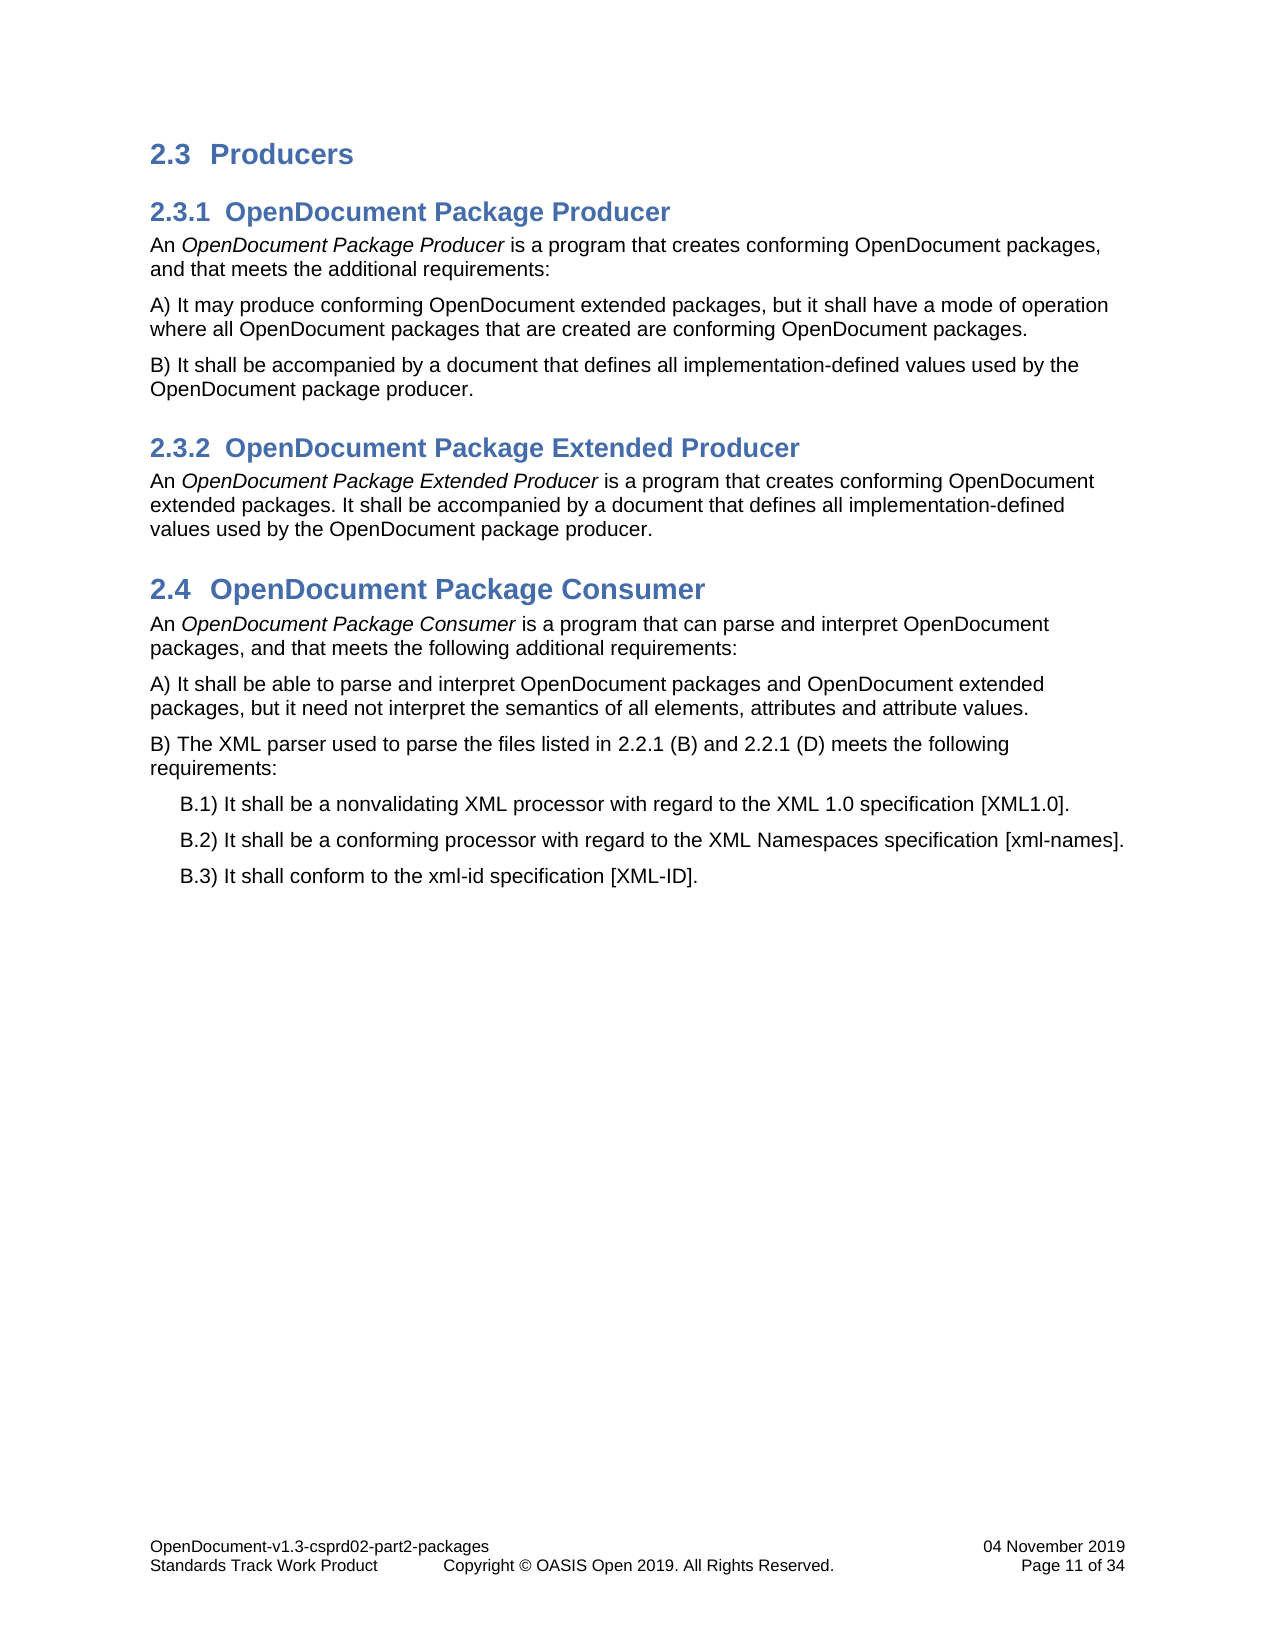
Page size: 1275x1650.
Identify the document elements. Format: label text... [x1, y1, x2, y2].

list It shall be a nonvalidating XML processor with regard to the XML 1.0 specification [XML1.0]. [150, 792, 1125, 816]
text An OpenDocument Package Producer is a program that creates conforming OpenDocument packages, and that meets the additional requirements: [150, 233, 1125, 281]
list It shall conform to the xml-id specification [XML-ID]. [150, 864, 1125, 888]
text An OpenDocument Package Consumer is a program that can parse and interpret OpenDocument packages, and that meets the following additional requirements: [150, 612, 1125, 660]
subtitle OpenDocument Package Producer [150, 196, 1125, 227]
list The XML parser used to parse the files listed in 2.2.1 (B) and 2.2.1 (D) meets the following requirements: [150, 732, 1125, 780]
list It shall be a conforming processor with regard to the XML Namespaces specification [xml-names]. [150, 828, 1125, 852]
subtitle OpenDocument Package Consumer [150, 572, 1125, 606]
list It shall be able to parse and interpret OpenDocument packages and OpenDocument extended packages, but it need not interpret the semantics of all elements, attributes and attribute values. [150, 672, 1125, 720]
subtitle OpenDocument Package Extended Producer [150, 432, 1125, 463]
subtitle Producers [150, 137, 1125, 171]
list It may produce conforming OpenDocument extended packages, but it shall have a mode of operation where all OpenDocument packages that are created are conforming OpenDocument packages. [150, 293, 1125, 341]
list It shall be accompanied by a document that defines all implementation-defined values used by the OpenDocument package producer. [150, 353, 1125, 401]
text An OpenDocument Package Extended Producer is a program that creates conforming OpenDocument extended packages. It shall be accompanied by a document that defines all implementation-defined values used by the OpenDocument package producer. [150, 469, 1125, 541]
